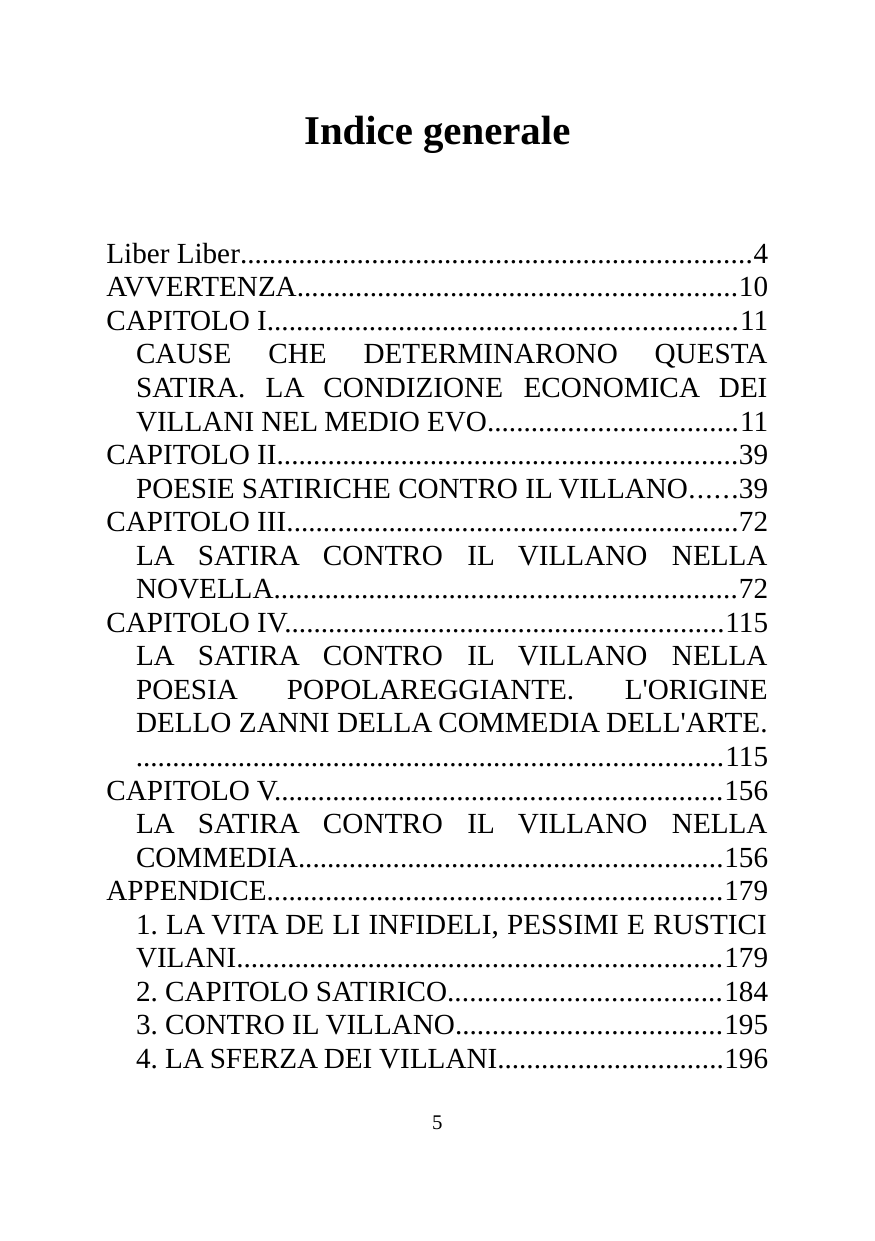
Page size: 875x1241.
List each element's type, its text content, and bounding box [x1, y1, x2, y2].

text LA SATIRA CONTRO IL VILLANO NELLA COMMEDIA. 156 [136, 806, 768, 873]
text LA SATIRA CONTRO IL VILLANO NELLA NOVELLA. 72 [136, 538, 768, 605]
text 2. CAPITOLO SATIRICO 184 [136, 974, 768, 1007]
text CAPITOLO V. 156 [106, 773, 768, 806]
text 4. LA SFERZA DEI VILLANI 196 [136, 1041, 768, 1074]
text Liber Liber 4 [106, 236, 768, 269]
text CAPITOLO II. 39 [106, 437, 768, 471]
text 1. LA VITA DE LI INFIDELI, PESSIMI E RUSTICI VILANI 179 [136, 907, 768, 974]
text LA SATIRA CONTRO IL VILLANO NELLA POESIA POPOLAREGGIANTE. L'ORIGINE DELLO ZANNI DELLA COMMEDIA DELL'ARTE. 115 [136, 638, 768, 773]
text CAUSE CHE DETERMINARONO QUESTA SATIRA. LA CONDIZIONE ECONOMICA DEI VILLANI NEL MEDIO EVO. 11 [136, 337, 768, 437]
text CAPITOLO I. 11 [106, 303, 768, 337]
text CAPITOLO III. 72 [106, 504, 768, 538]
text CAPITOLO IV. 115 [106, 605, 768, 638]
text AVVERTENZA 10 [106, 269, 768, 303]
text APPENDICE 179 [106, 873, 768, 907]
text 3. CONTRO IL VILLANO 195 [136, 1007, 768, 1041]
text POESIE SATIRICHE CONTRO IL VILLANO 39 [136, 471, 768, 504]
subtitle Indice generale [106, 106, 768, 153]
